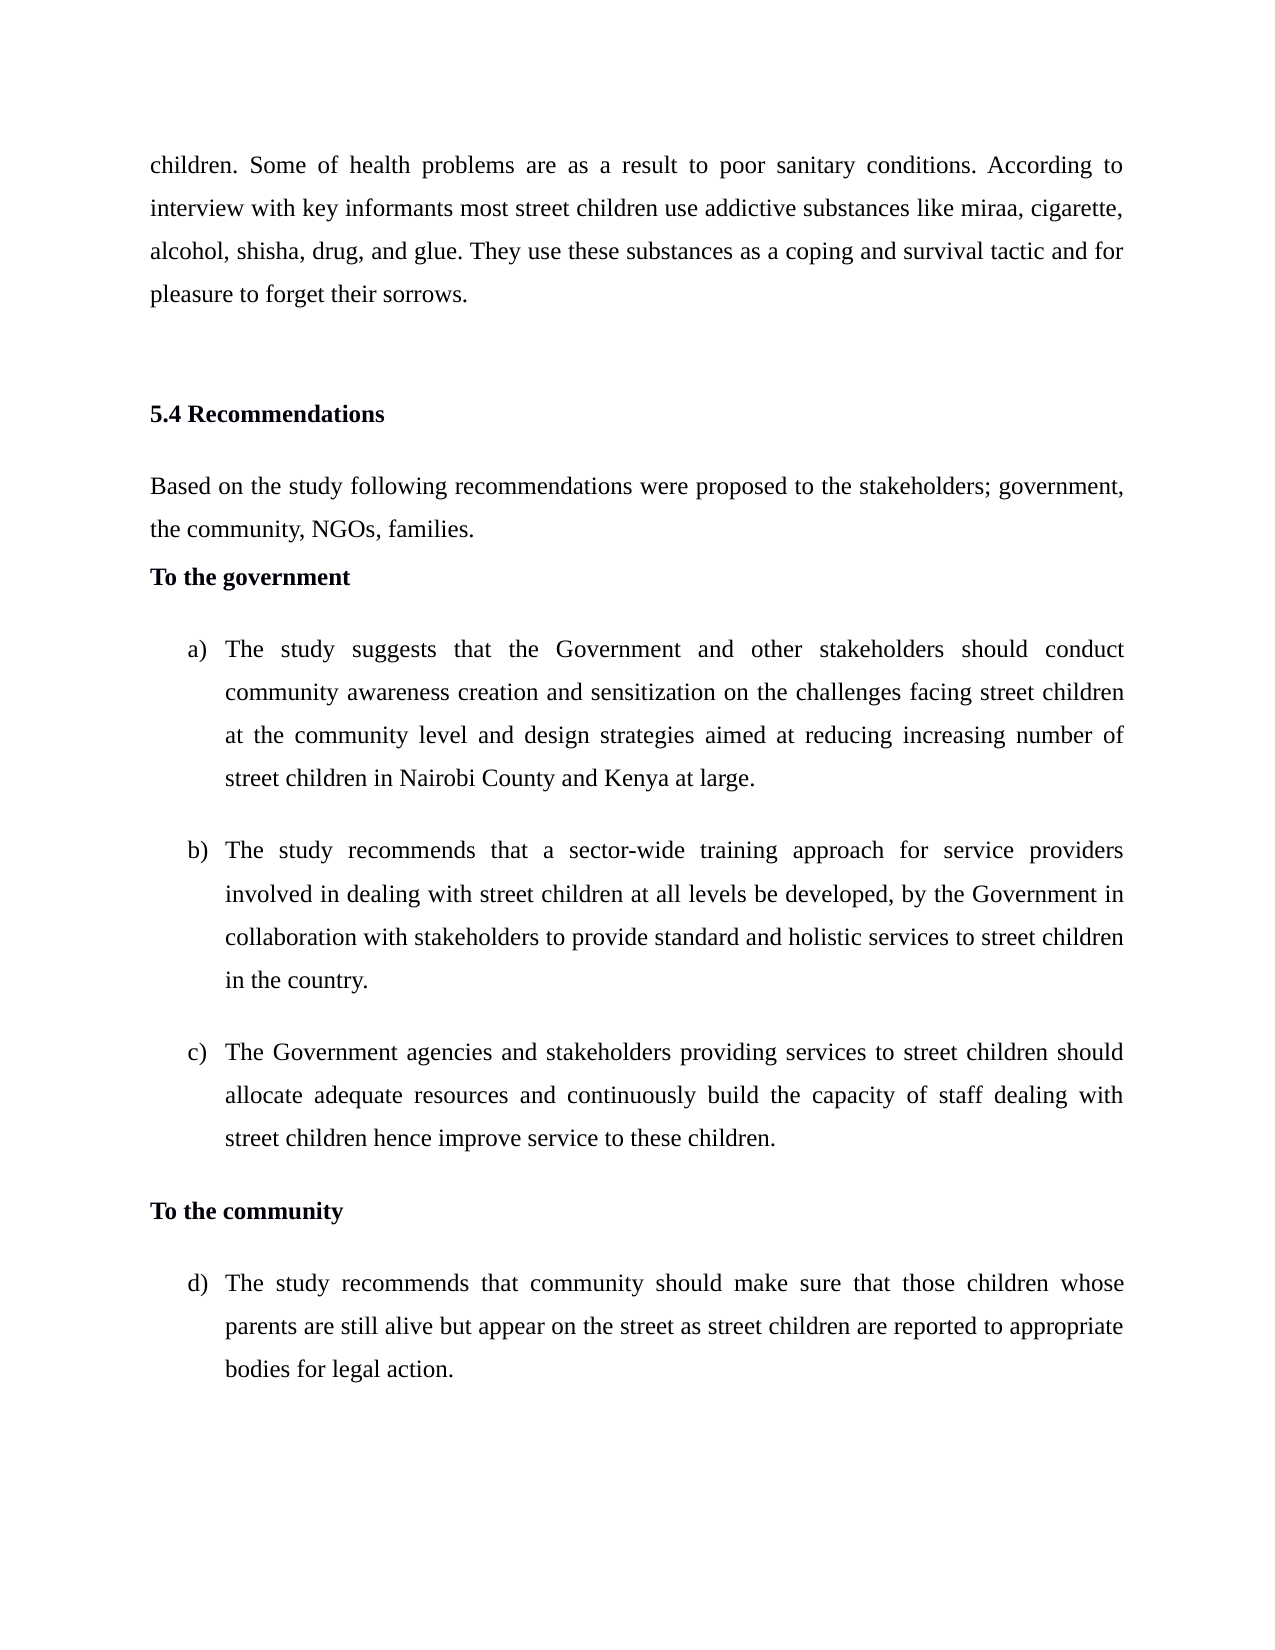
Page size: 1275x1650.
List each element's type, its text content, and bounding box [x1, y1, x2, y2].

list The study recommends that a sector-wide training approach for service providers involved in dealing with street children at all levels be developed, by the Government in collaboration with stakeholders to provide standard and holistic services to street children in the country. [187, 836, 1125, 994]
text children. Some of health problems are as a result to poor sanitary conditions. According to interview with key informants most street children use addictive substances like miraa, cigarette, alcohol, shisha, drug, and glue. They use these substances as a coping and survival tactic and for pleasure to forget their sorrows. [150, 150, 1125, 308]
list The Government agencies and stakeholders providing services to street children should allocate adequate resources and continuously build the capacity of staff dealing with street children hence improve service to these children. [187, 1037, 1125, 1152]
subtitle 5.4 Recommendations [150, 399, 1125, 428]
text Based on the study following recommendations were proposed to the stakeholders; government, the community, NGOs, families. [150, 471, 1125, 543]
list The study suggests that the Government and other stakeholders should conduct community awareness creation and sensitization on the challenges facing street children at the community level and design strategies aimed at reducing increasing number of street children in Nairobi County and Kenya at large. [187, 634, 1125, 792]
subtitle To the community [150, 1196, 1125, 1224]
subtitle To the government [150, 562, 1125, 590]
list The study recommends that community should make sure that those children whose parents are still alive but appear on the street as street children are reported to appropriate bodies for legal action. [187, 1268, 1125, 1383]
